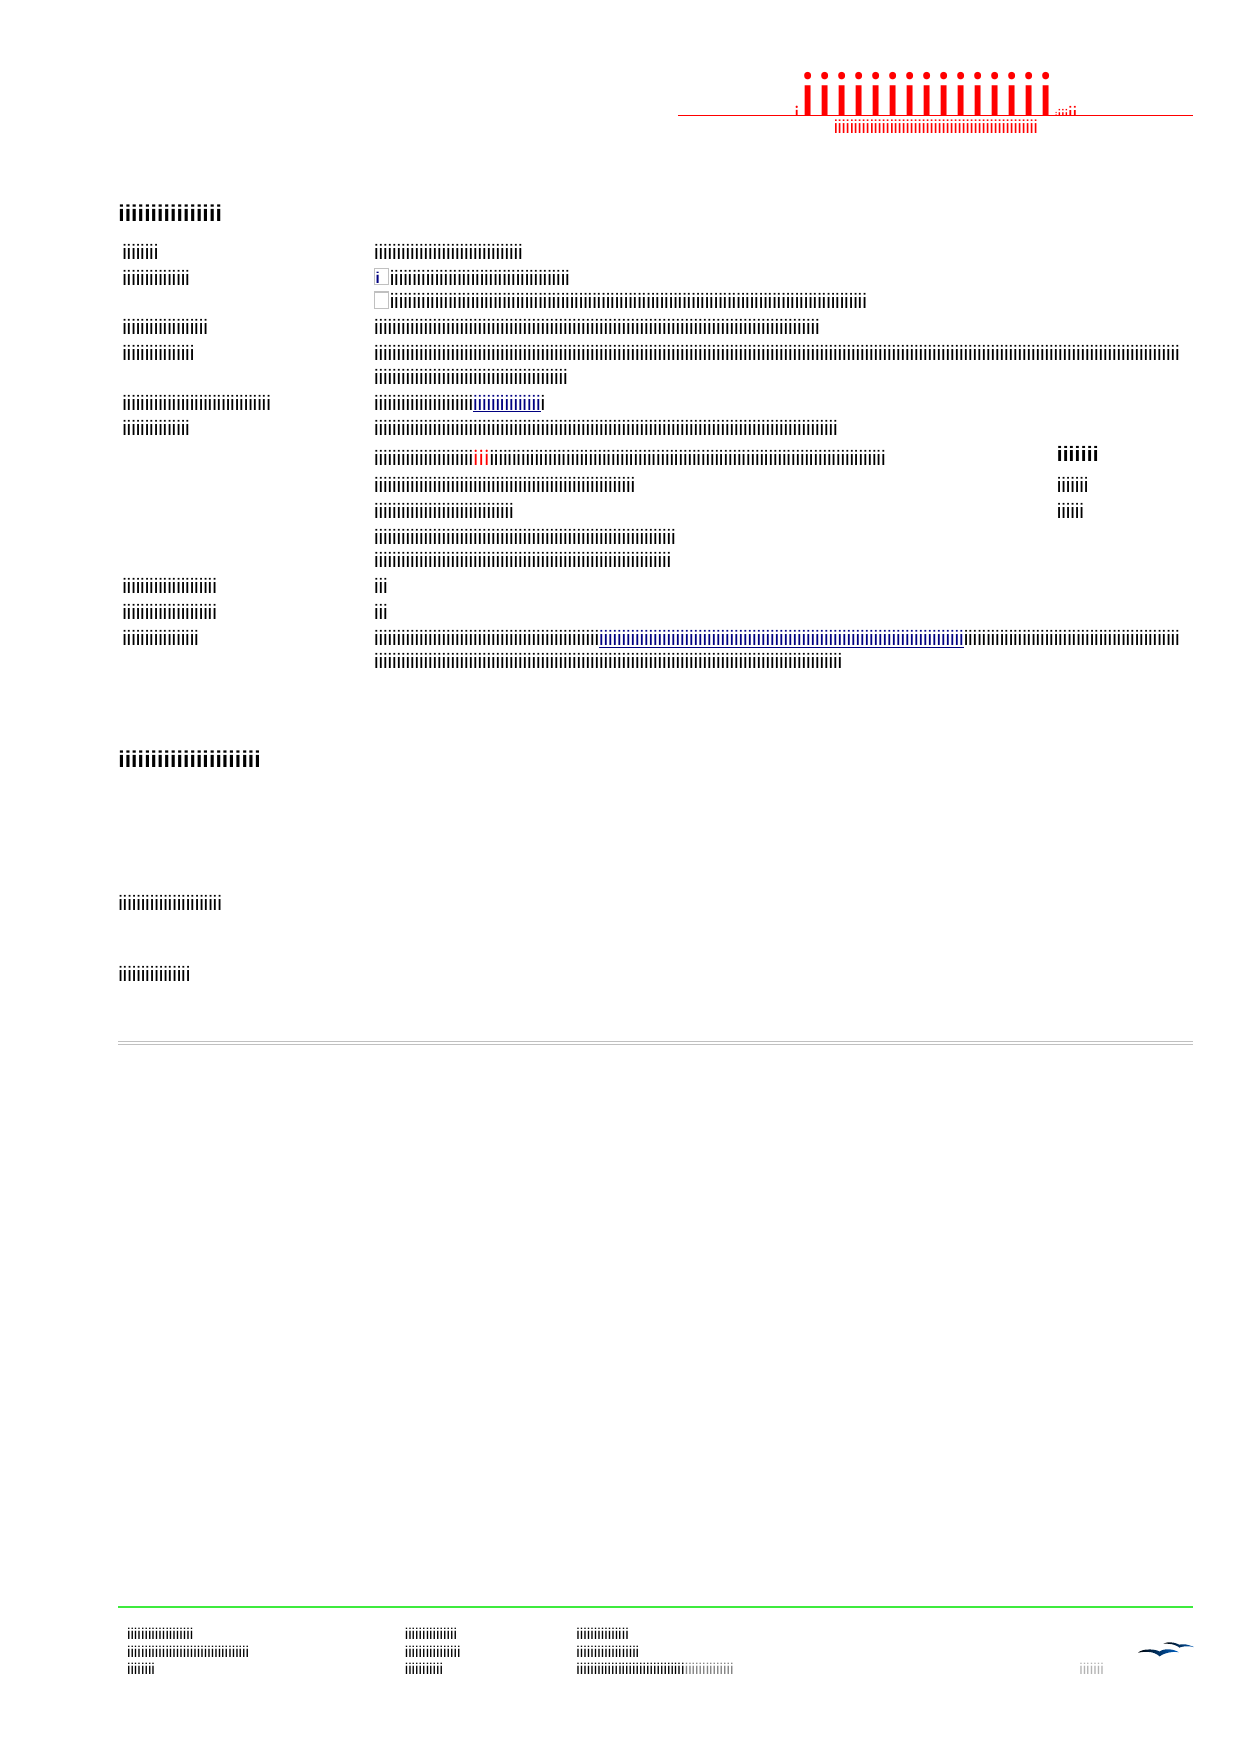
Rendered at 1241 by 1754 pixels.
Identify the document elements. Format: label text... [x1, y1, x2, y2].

table_cell iiiiiiiiiiiiiiiiiiiiiiiiiiiiiiiiiiiiiiii iiiiiiiiiiiiiiiiiiiiiiiiiiiiiiiiiiiiiiiiiiiiiiiiiiiiiiiiiiiiiiiiiiiiiiiiiiiiiiiiiiiiiiiiiiiiiiiiiiiiiiiiii [371, 265, 1184, 314]
table_cell iii [371, 573, 1184, 599]
table_cell iiiiii [1054, 498, 1184, 524]
table_cell [119, 524, 371, 573]
table_cell iiiiiiiiiiiiiiiiiiiiiiiiiiiiiiiiiiiiiiiiiiiiiiiiiiiiiiiiiiiiiiiiiiiiiiiiiiiiiiiiiiiiiiiiiiiiiiiiiiiiiii [371, 416, 1184, 441]
text iiiiiiiiiiiiiiiiiiiiiii [118, 892, 1193, 915]
table_cell iiiiiii [1054, 441, 1184, 472]
table_cell iiiiiiiiiiiiiiiiiiiiiiiiiiiiiiiiiiiiiiiiiiiiiiiiiiiiiiiiiiiiiiiiiiiiiiiiiiiiiiiiiiiiiiiiiiiiiiiiiiiiiiiiiiiiiiiiiiiiiiiiiiiiiiiiiiiiiiiiiiiiiiiiiiiiiiiiiiiiiiiiiiiiiiiiiiiiiiiiiiiiiiiiiiiiiiiiiiiiiiiiiiiiiiiiiiiiiiiiiiiiiiiiiiiiiiiiiiiiiiiiiiiiiiiiiiiiiiiiiiiiiiiiiiiiiiiiiiiiiiiiiii [371, 625, 1184, 674]
table_cell iii [371, 599, 1184, 625]
table_header iiiiiiiiiiiiiiiiiiiiiiiiiiiiiiiii [371, 239, 1184, 265]
table_cell iiiiiiiiiiiiiiiiiiiiiiiiiiiiiiiiiiiiiiiiiiiiiiiiiiiiiiiiiiiiiiiiiiiiiiiiiiiiiiiiiiiiiiiiiiiiiiiiiiiiiiiiiiiiiiiiiiiiiiiiiiiiiiiiiiiiiiiiiiiiiiiiiiiiiiiiiiiiiiiiiiiiiiiiiiiiiiiiiiiiiiiiiiiiiiiiiiiiiiiiiiiiiiiiiiiiiiiiiiiiii [371, 340, 1184, 390]
text iiiiiiiiiiiiiiii [118, 962, 1193, 986]
table_header iiiiiiii [119, 239, 371, 265]
table_cell iiiiiiiiiiiiiiiiiiiiiiiiiiiiiiiiiiiiiiiiiiiiiiiiiiiiiiiiiiiiiiiiiii iiiiiiiiiiiiiiiiiiiiiiiiiiiiiiiiiiiiiiiiiiiiiiiiiiiiiiiiiiiiiiiiii [371, 524, 1184, 573]
table_cell iiiiiiiiiiiiiiiiiiiii [119, 599, 371, 625]
table_cell iiiiiiiiiiiiiii [119, 265, 371, 314]
subtitle iiiiiiiiiiiiiiiiiiiiii [118, 746, 1193, 772]
table_cell iiiiiii [1054, 472, 1184, 498]
table_cell iiiiiiiiiiiiiiiiiiiiiiiiiiiiiiiii [119, 390, 371, 416]
table_cell iiiiiiiiiiiiiiiiiiiiiiiiiiiiiii [371, 498, 1054, 524]
table_cell iiiiiiiiiiiiiiiiiiiii [119, 573, 371, 599]
table_cell [119, 498, 371, 524]
table_cell iiiiiiiiiiiiiiiii [119, 625, 371, 674]
table_cell iiiiiiiiiiiiiiiiiiiiiiiiiiiiiiiiiiiiiiiiiiiiiiiiiiiiiiiiiiiiiiiiiiiiiiiiiiiiiiiiiiiiiiiiiiiiiiiiiii [371, 315, 1184, 340]
table_cell iiiiiiiiiiiiiiiiiiiiiiiiiiiiiiiiiiiiiiiiiiiiiiiiiiiiiiiiii [371, 472, 1054, 498]
table_cell iiiiiiiiiiiiiii [119, 416, 371, 472]
table_cell iiiiiiiiiiiiiiiiiiiiiiiiiiiiiiiiiiiiii [371, 390, 1184, 416]
table_cell iiiiiiiiiiiiiiiiiiiiiiiiiiiiiiiiiiiiiiiiiiiiiiiiiiiiiiiiiiiiiiiiiiiiiiiiiiiiiiiiiiiiiiiiiiiiiiiiiiiiiiiiiiiiiiiii [371, 441, 1054, 472]
table_cell [119, 472, 371, 498]
table_cell iiiiiiiiiiiiiiiiiii [119, 315, 371, 340]
subtitle iiiiiiiiiiiiiiii [118, 201, 1193, 227]
table_cell iiiiiiiiiiiiiiii [119, 340, 371, 390]
